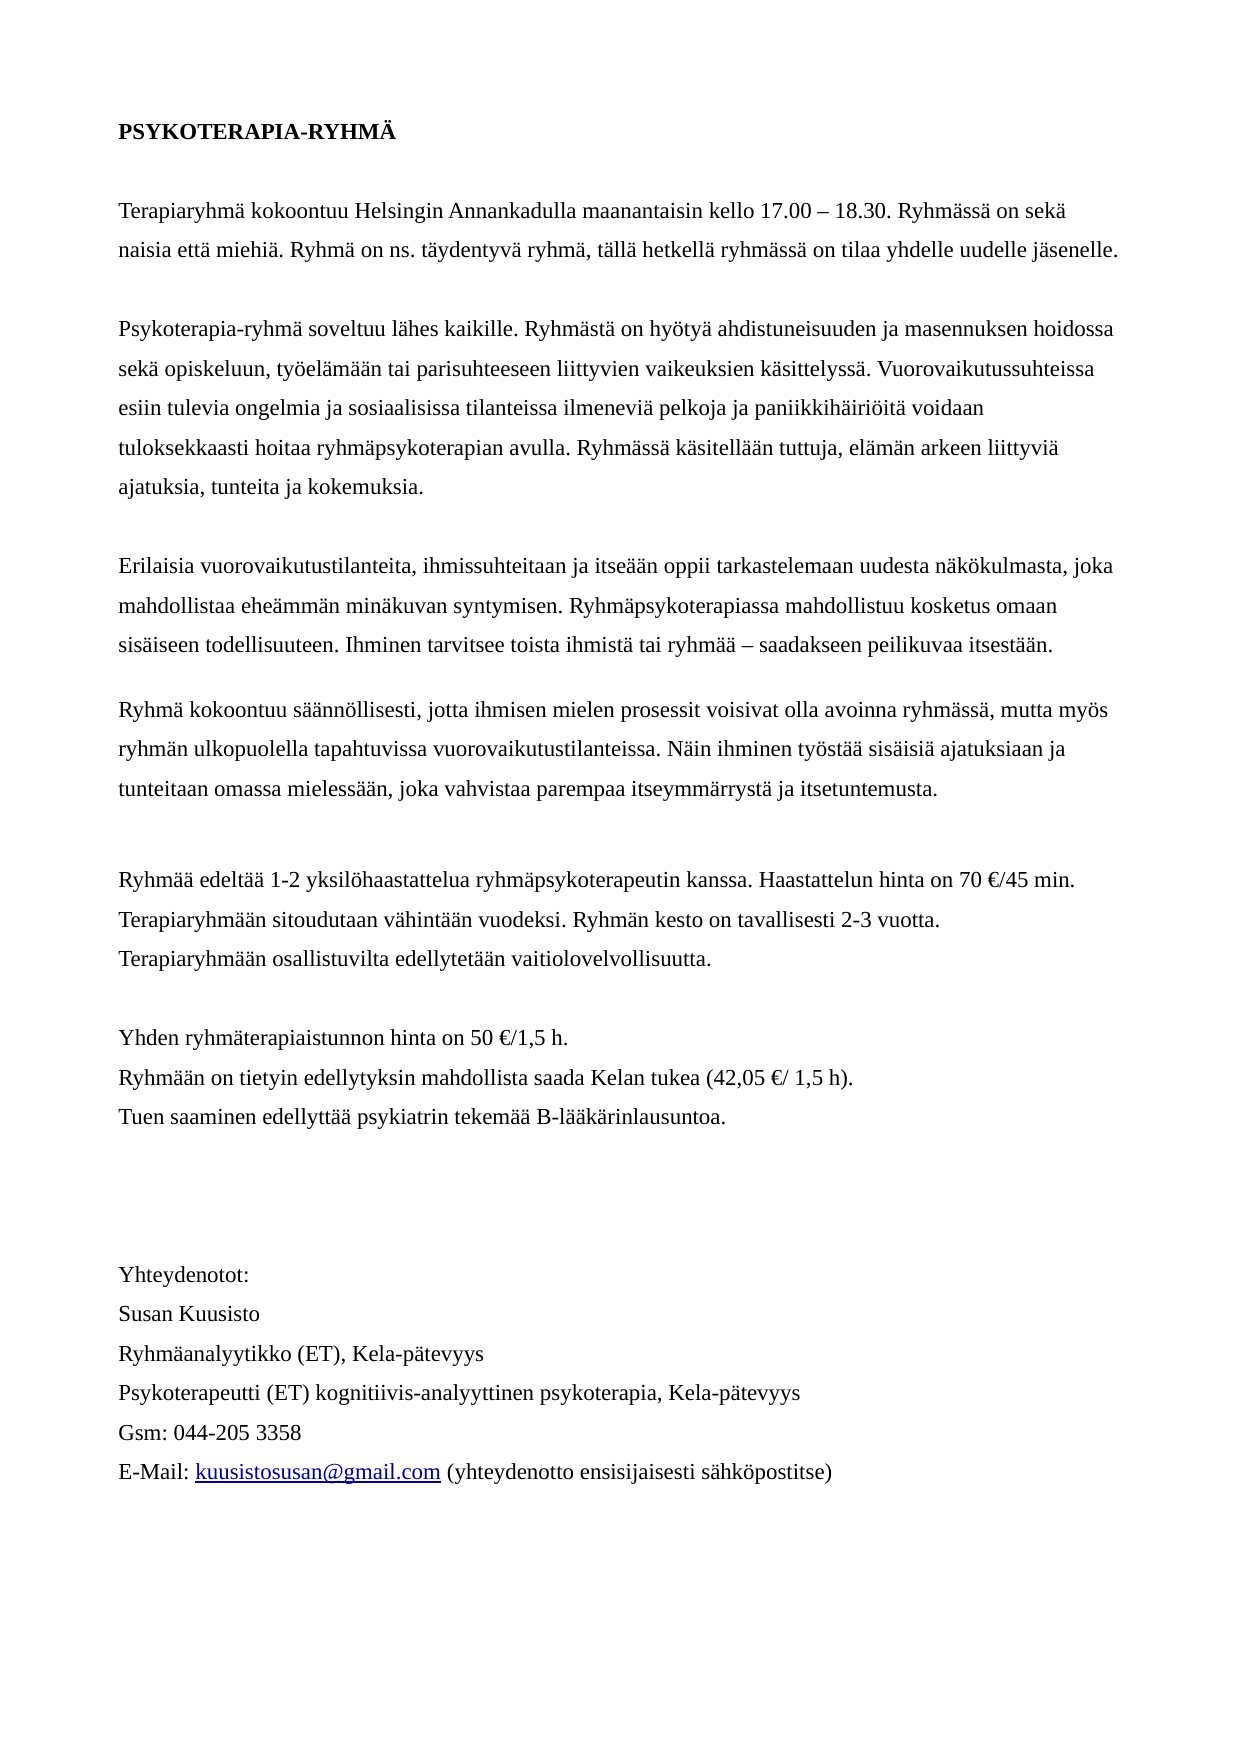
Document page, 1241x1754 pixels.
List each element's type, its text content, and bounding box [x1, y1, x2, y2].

text Gsm: 044-205 3358 [118, 1419, 1122, 1445]
text Erilaisia vuorovaikutustilanteita, ihmissuhteitaan ja itseään oppii tarkastelemaan uudesta näkökulmasta, joka mahdollistaa eheämmän minäkuvan syntymisen. Ryhmäpsykoterapiassa mahdollistuu kosketus omaan sisäiseen todellisuuteen. Ihminen tarvitsee toista ihmistä tai ryhmää – saadakseen peilikuvaa itsestään. [118, 552, 1122, 658]
text Terapiaryhmä kokoontuu Helsingin Annankadulla maanantaisin kello 17.00 – 18.30. Ryhmässä on sekä naisia että miehiä. Ryhmä on ns. täydentyvä ryhmä, tällä hetkellä ryhmässä on tilaa yhdelle uudelle jäsenelle. [118, 197, 1122, 263]
text E-Mail: kuusistosusan@gmail.com (yhteydenotto ensisijaisesti sähköpostitse) [118, 1458, 1122, 1485]
text PSYKOTERAPIA-RYHMÄ [118, 118, 1122, 144]
text Psykoterapia-ryhmä soveltuu lähes kaikille. Ryhmästä on hyötyä ahdistuneisuuden ja masennuksen hoidossa sekä opiskeluun, työelämään tai parisuhteeseen liittyvien vaikeuksien käsittelyssä. Vuorovaikutussuhteissa esiin tulevia ongelmia ja sosiaalisissa tilanteissa ilmeneviä pelkoja ja paniikkihäiriöitä voidaan tuloksekkaasti hoitaa ryhmäpsykoterapian avulla. Ryhmässä käsitellään tuttuja, elämän arkeen liittyviä ajatuksia, tunteita ja kokemuksia. [118, 316, 1122, 500]
text Yhden ryhmäterapiaistunnon hinta on 50 €/1,5 h. [118, 1024, 1122, 1051]
text Tuen saaminen edellyttää psykiatrin tekemää B-lääkärinlausuntoa. [118, 1103, 1122, 1129]
text Terapiaryhmään osallistuvilta edellytetään vaitiolovelvollisuutta. [118, 945, 1122, 972]
text Ryhmään on tietyin edellytyksin mahdollista saada Kelan tukea (42,05 €/ 1,5 h). [118, 1064, 1122, 1090]
text Ryhmäanalyytikko (ET), Kela-pätevyys [118, 1340, 1122, 1366]
text Susan Kuusisto [118, 1301, 1122, 1327]
text Ryhmää edeltää 1-2 yksilöhaastattelua ryhmäpsykoterapeutin kanssa. Haastattelun hinta on 70 €/45 min. Terapiaryhmään sitoudutaan vähintään vuodeksi. Ryhmän kesto on tavallisesti 2-3 vuotta. [118, 866, 1122, 932]
subtitle Ryhmä kokoontuu säännöllisesti, jotta ihmisen mielen prosessit voisivat olla avoinna ryhmässä, mutta myös ryhmän ulkopuolella tapahtuvissa vuorovaikutustilanteissa. Näin ihminen työstää sisäisiä ajatuksiaan ja tunteitaan omassa mielessään, joka vahvistaa parempaa itseymmärrystä ja itsetuntemusta. [118, 696, 1122, 801]
text Psykoterapeutti (ET) kognitiivis-analyyttinen psykoterapia, Kela-pätevyys [118, 1379, 1122, 1406]
text Yhteydenotot: [118, 1261, 1122, 1287]
